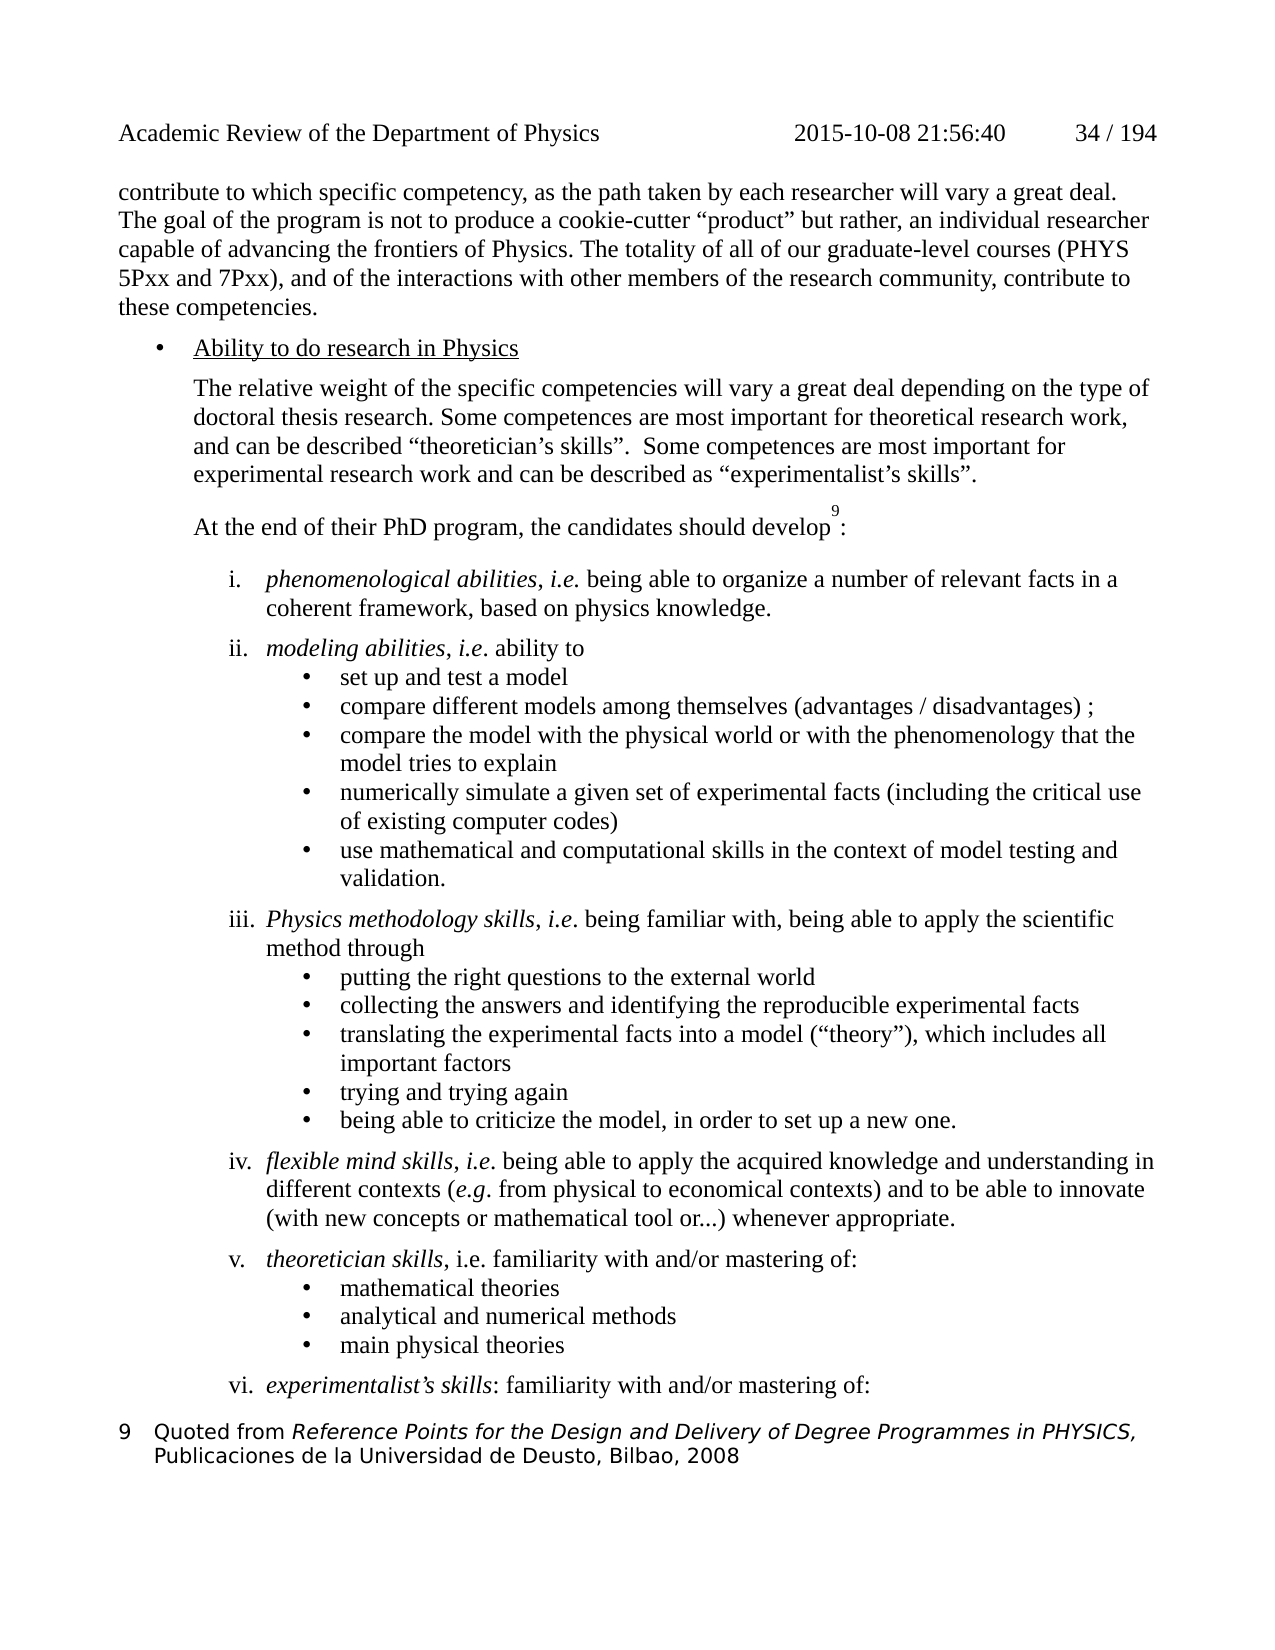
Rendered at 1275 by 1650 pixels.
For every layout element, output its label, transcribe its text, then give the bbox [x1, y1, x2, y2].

list Quoted from Reference Points for the Design and Delivery of Degree Programmes in PHYSICS, Publicaciones de la Universidad de Deusto, Bilbao, 2008 [118, 1420, 1157, 1468]
list putting the right questions to the external world [302, 962, 1157, 990]
list flexible mind skills, i.e. being able to apply the acquired knowledge and understanding in different contexts (e.g. from physical to economical contexts) and to be able to innovate (with new concepts or mathematical tool or...) whenever appropriate. [228, 1146, 1157, 1232]
list phenomenological abilities, i.e. being able to organize a number of relevant facts in a coherent framework, based on physics knowledge. [228, 564, 1157, 622]
list analytical and numerical methods [302, 1301, 1157, 1330]
list use mathematical and computational skills in the context of model testing and validation. [302, 835, 1157, 892]
list compare the model with the physical world or with the phenomenology that the model tries to explain [302, 720, 1157, 777]
list At the end of their PhD program, the candidates should develop: [156, 500, 1157, 541]
list set up and test a model [302, 662, 1157, 691]
list trying and trying again [302, 1077, 1157, 1105]
list mathematical theories [302, 1273, 1157, 1301]
list translating the experimental facts into a model (“theory”), which includes all important factors [302, 1019, 1157, 1077]
list collecting the answers and identifying the reproducible experimental facts [302, 990, 1157, 1019]
list compare different models among themselves (advantages / disadvantages) ; [302, 691, 1157, 720]
list numerically simulate a given set of experimental facts (including the critical use of existing computer codes) [302, 777, 1157, 835]
list experimentalist’s skills: familiarity with and/or mastering of: [228, 1371, 1157, 1399]
list The relative weight of the specific competencies will vary a great deal depending on the type of doctoral thesis research. Some competences are most important for theoretical research work, and can be described “theoretician’s skills”. Some competences are most important for experimental research work and can be described as “experimentalist’s skills”. [156, 373, 1157, 488]
list main physical theories [302, 1330, 1157, 1359]
list Physics methodology skills, i.e. being familiar with, being able to apply the scientific method through [228, 904, 1157, 962]
subtitle Ability to do research in Physics [156, 333, 1157, 361]
list modeling abilities, i.e. ability to [228, 633, 1157, 662]
list being able to criticize the model, in order to set up a new one. [302, 1105, 1157, 1134]
text contribute to which specific competency, as the path taken by each researcher will vary a great deal. The goal of the program is not to produce a cookie-cutter “product” but rather, an individual researcher capable of advancing the frontiers of Physics. The totality of all of our graduate-level courses (PHYS 5Pxx and 7Pxx), and of the interactions with other members of the research community, contribute to these competencies. [118, 177, 1157, 321]
list theoretician skills, i.e. familiarity with and/or mastering of: [228, 1244, 1157, 1273]
